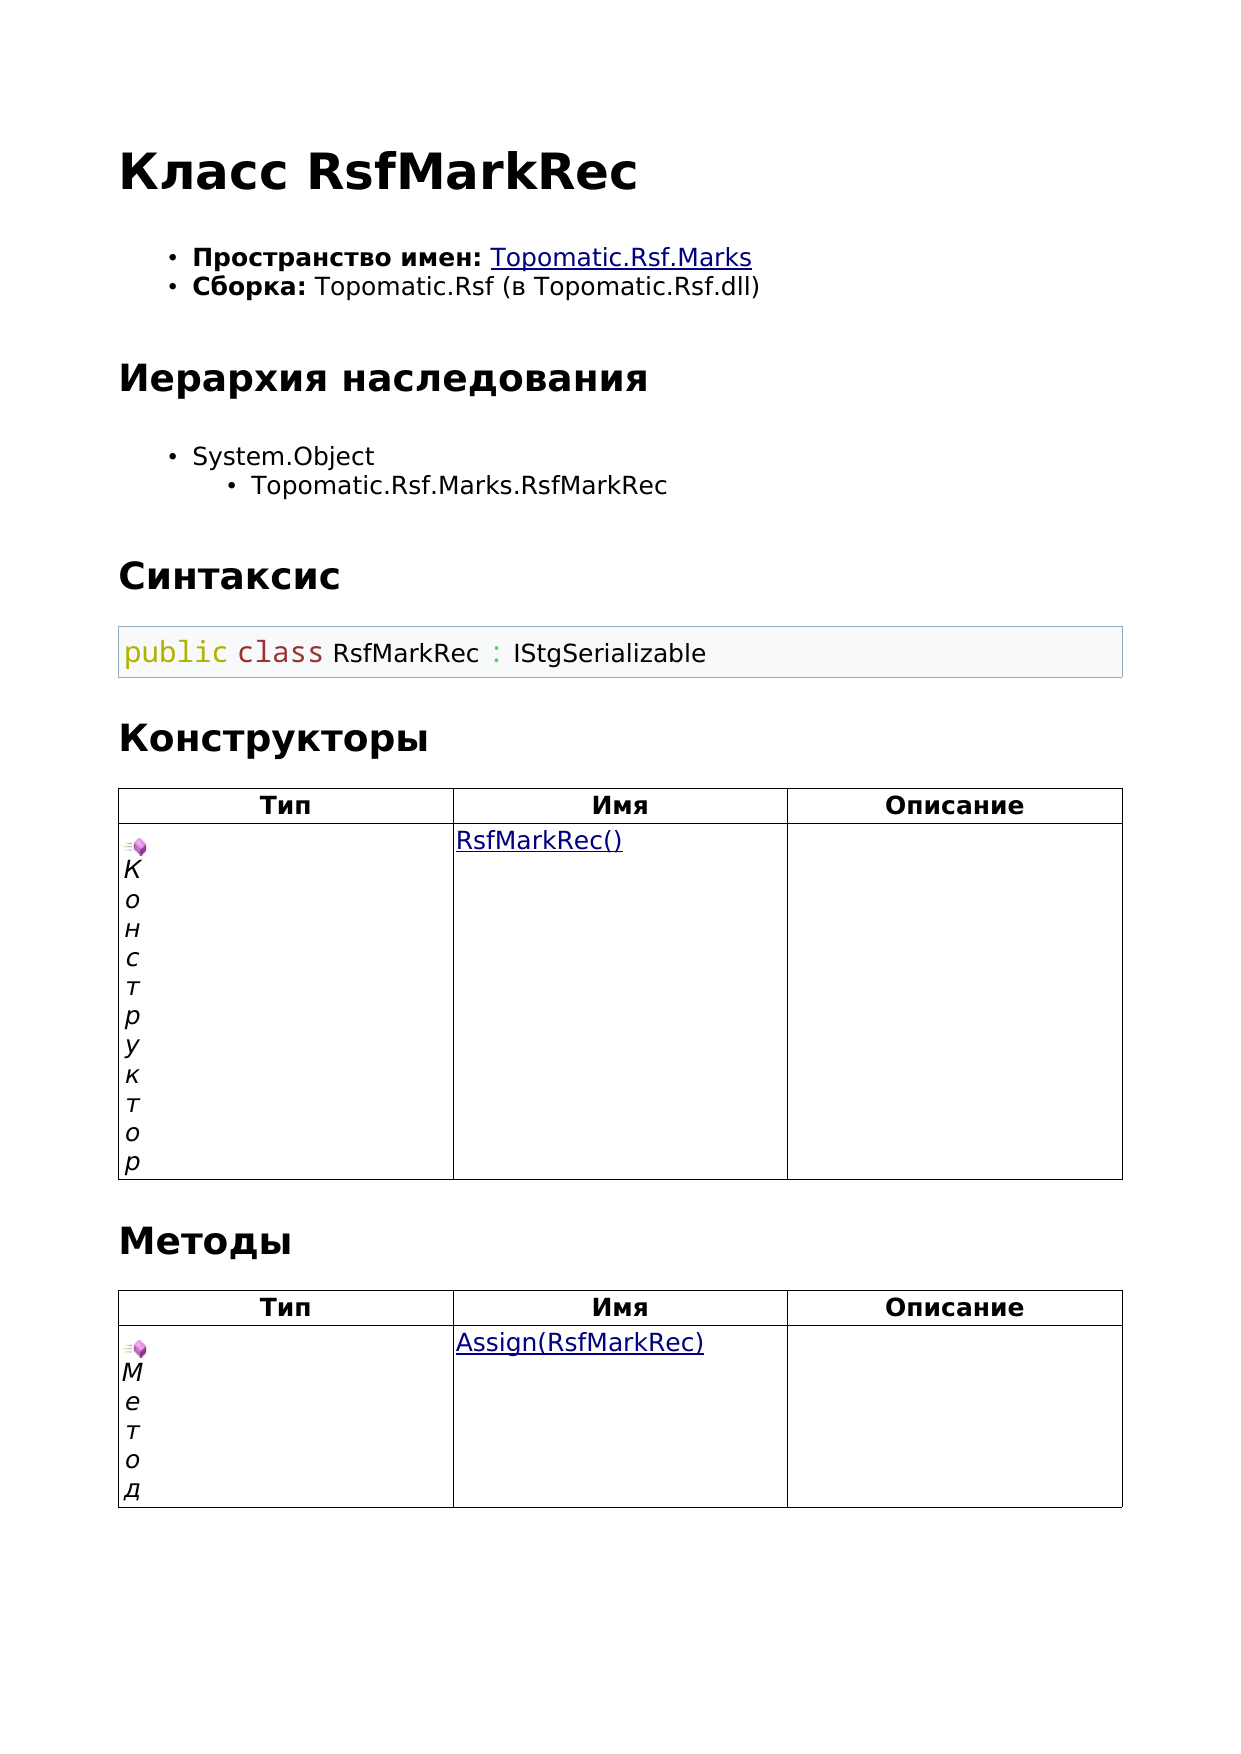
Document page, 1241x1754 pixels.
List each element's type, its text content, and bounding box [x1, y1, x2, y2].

list Пространство имен: Topomatic.Rsf.Marks [177, 243, 1122, 272]
table_header Имя [454, 789, 787, 823]
picture [121, 1340, 147, 1358]
subtitle Синтаксис [118, 554, 1122, 598]
subtitle Методы [118, 1219, 1122, 1263]
table_cell [788, 824, 1122, 1179]
list System.Object [177, 442, 1122, 471]
table_header Тип [119, 1291, 453, 1325]
table_cell [788, 1326, 1122, 1507]
subtitle Иерархия наследования [118, 356, 1122, 400]
table_cell Assign(RsfMarkRec) [454, 1326, 787, 1507]
picture [121, 838, 147, 856]
list Сборка: Topomatic.Rsf (в Topomatic.Rsf.dll) [177, 272, 1122, 302]
table_header Тип [119, 789, 453, 823]
list Topomatic.Rsf.Marks.RsfMarkRec [236, 471, 1122, 500]
subtitle Класс RsfMarkRec [118, 143, 1122, 201]
table_cell [119, 1326, 453, 1507]
table_cell [119, 824, 453, 1179]
table_header Имя [454, 1291, 787, 1325]
table_header Описание [788, 789, 1122, 823]
subtitle Конструкторы [118, 717, 1122, 761]
table_header Описание [788, 1291, 1122, 1325]
table_header public class RsfMarkRec : IStgSerializable [119, 627, 1122, 677]
table_cell RsfMarkRec() [454, 824, 787, 1179]
